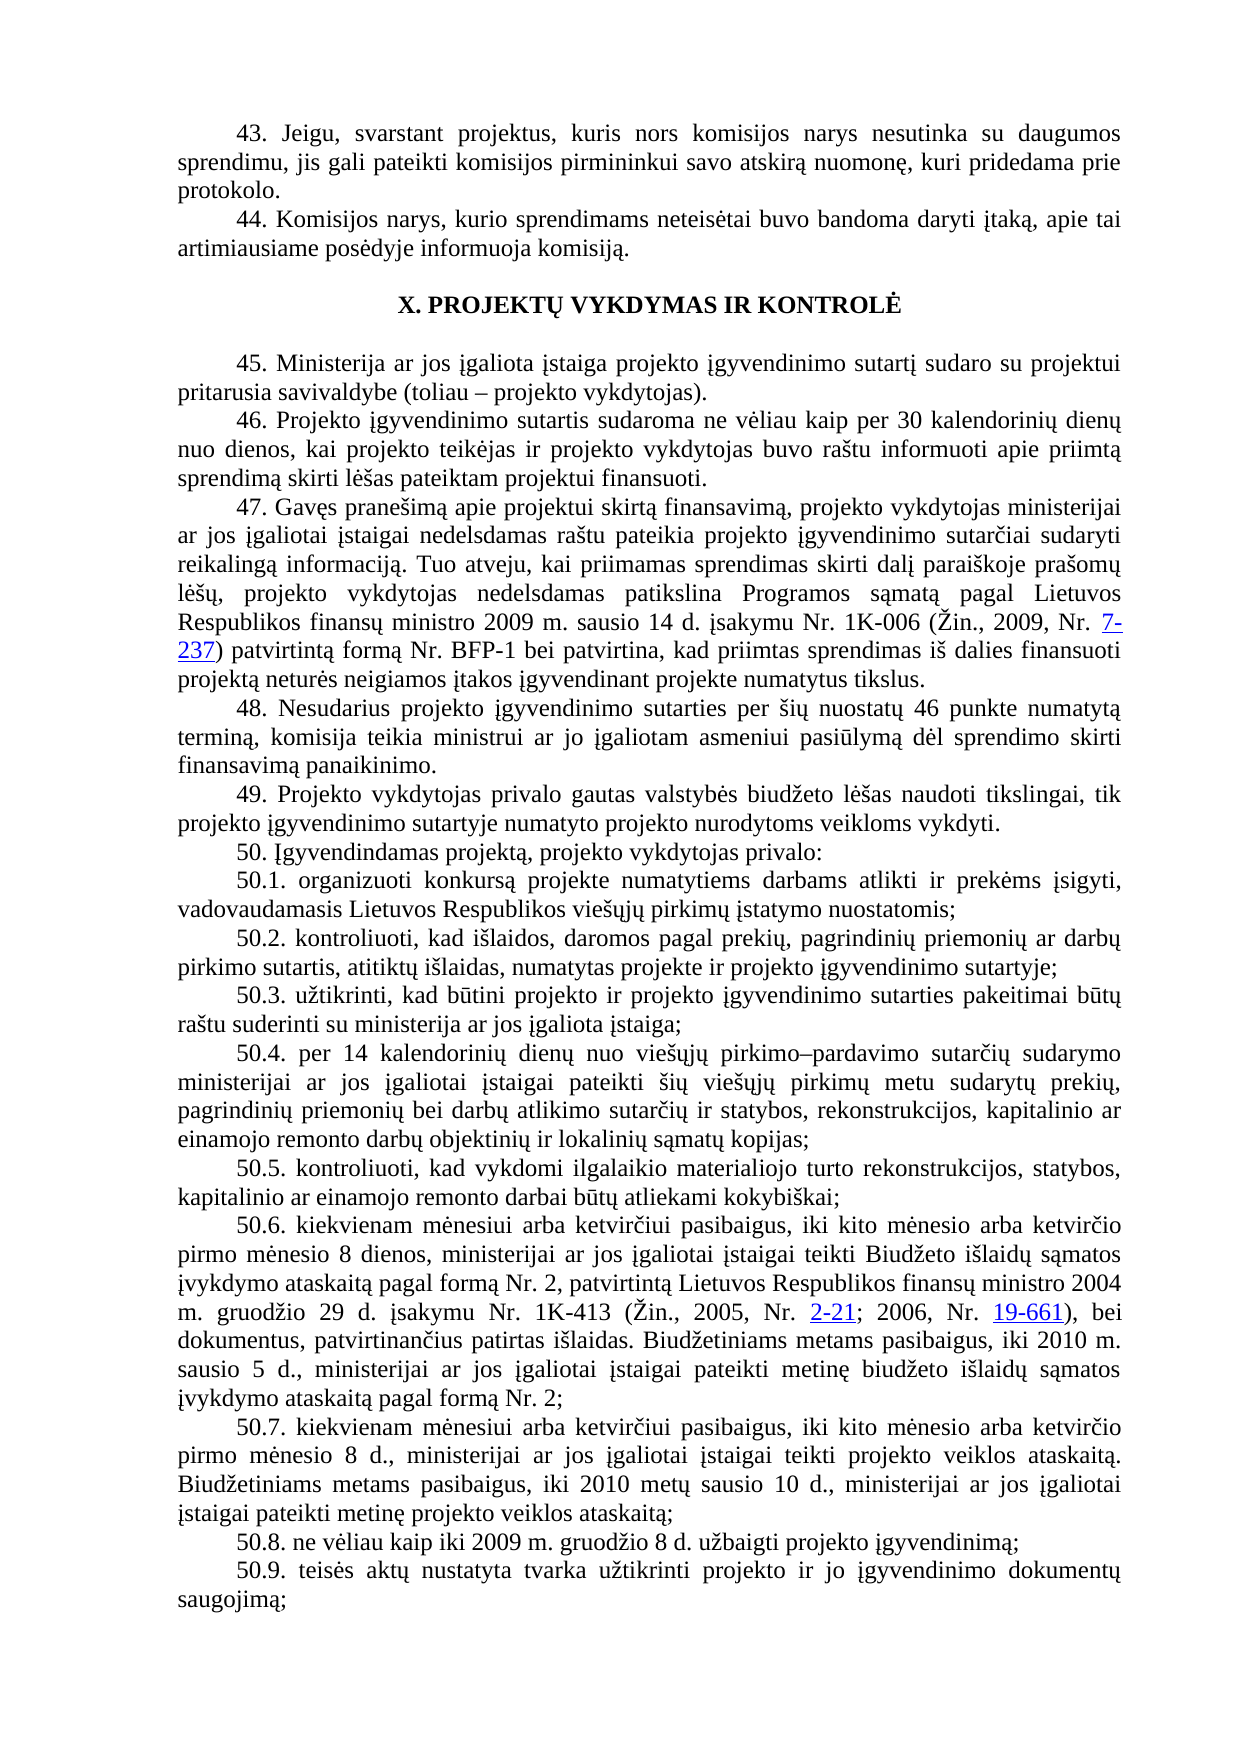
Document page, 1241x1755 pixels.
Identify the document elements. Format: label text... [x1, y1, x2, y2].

text 50.4. per 14 kalendorinių dienų nuo viešųjų pirkimo–pardavimo sutarčių sudarymo ministerijai ar jos įgaliotai įstaigai pateikti šių viešųjų pirkimų metu sudarytų prekių, pagrindinių priemonių bei darbų atlikimo sutarčių ir statybos, rekonstrukcijos, kapitalinio ar einamojo remonto darbų objektinių ir lokalinių sąmatų kopijas; [177, 1038, 1122, 1153]
text 48. Nesudarius projekto įgyvendinimo sutarties per šių nuostatų 46 punkte numatytą terminą, komisija teikia ministrui ar jo įgaliotam asmeniui pasiūlymą dėl sprendimo skirti finansavimą panaikinimo. [177, 693, 1122, 779]
text 46. Projekto įgyvendinimo sutartis sudaroma ne vėliau kaip per 30 kalendorinių dienų nuo dienos, kai projekto teikėjas ir projekto vykdytojas buvo raštu informuoti apie priimtą sprendimą skirti lėšas pateiktam projektui finansuoti. [177, 406, 1122, 492]
text 47. Gavęs pranešimą apie projektui skirtą finansavimą, projekto vykdytojas ministerijai ar jos įgaliotai įstaigai nedelsdamas raštu pateikia projekto įgyvendinimo sutarčiai sudaryti reikalingą informaciją. Tuo atveju, kai priimamas sprendimas skirti dalį paraiškoje prašomų lėšų, projekto vykdytojas nedelsdamas patikslina Programos sąmatą pagal Lietuvos Respublikos finansų ministro 2009 m. sausio 14 d. įsakymu Nr. 1K-006 (Žin., 2009, Nr. 7-237) patvirtintą formą Nr. BFP-1 bei patvirtina, kad priimtas sprendimas iš dalies finansuoti projektą neturės neigiamos įtakos įgyvendinant projekte numatytus tikslus. [177, 492, 1122, 693]
text 50.6. kiekvienam mėnesiui arba ketvirčiui pasibaigus, iki kito mėnesio arba ketvirčio pirmo mėnesio 8 dienos, ministerijai ar jos įgaliotai įstaigai teikti Biudžeto išlaidų sąmatos įvykdymo ataskaitą pagal formą Nr. 2, patvirtintą Lietuvos Respublikos finansų ministro 2004 m. gruodžio 29 d. įsakymu Nr. 1K-413 (Žin., 2005, Nr. 2-21; 2006, Nr. 19-661), bei dokumentus, patvirtinančius patirtas išlaidas. Biudžetiniams metams pasibaigus, iki 2010 m. sausio 5 d., ministerijai ar jos įgaliotai įstaigai pateikti metinę biudžeto išlaidų sąmatos įvykdymo ataskaitą pagal formą Nr. 2; [177, 1211, 1122, 1412]
text 50.9. teisės aktų nustatyta tvarka užtikrinti projekto ir jo įgyvendinimo dokumentų saugojimą; [177, 1556, 1122, 1613]
text 50.3. užtikrinti, kad būtini projekto ir projekto įgyvendinimo sutarties pakeitimai būtų raštu suderinti su ministerija ar jos įgaliota įstaiga; [177, 981, 1122, 1038]
text 50.2. kontroliuoti, kad išlaidos, daromos pagal prekių, pagrindinių priemonių ar darbų pirkimo sutartis, atitiktų išlaidas, numatytas projekte ir projekto įgyvendinimo sutartyje; [177, 923, 1122, 981]
text 50.5. kontroliuoti, kad vykdomi ilgalaikio materialiojo turto rekonstrukcijos, statybos, kapitalinio ar einamojo remonto darbai būtų atliekami kokybiškai; [177, 1153, 1122, 1211]
text 49. Projekto vykdytojas privalo gautas valstybės biudžeto lėšas naudoti tikslingai, tik projekto įgyvendinimo sutartyje numatyto projekto nurodytoms veikloms vykdyti. [177, 779, 1122, 837]
text 43. Jeigu, svarstant projektus, kuris nors komisijos narys nesutinka su daugumos sprendimu, jis gali pateikti komisijos pirmininkui savo atskirą nuomonę, kuri pridedama prie protokolo. [177, 118, 1122, 204]
text 50. Įgyvendindamas projektą, projekto vykdytojas privalo: [177, 837, 1122, 866]
text 45. Ministerija ar jos įgaliota įstaiga projekto įgyvendinimo sutartį sudaro su projektui pritarusia savivaldybe (toliau – projekto vykdytojas). [177, 348, 1122, 406]
text X. PROJEKTŲ VYKDYMAS IR KONTROLĖ [177, 291, 1122, 319]
text 50.7. kiekvienam mėnesiui arba ketvirčiui pasibaigus, iki kito mėnesio arba ketvirčio pirmo mėnesio 8 d., ministerijai ar jos įgaliotai įstaigai teikti projekto veiklos ataskaitą. Biudžetiniams metams pasibaigus, iki 2010 metų sausio 10 d., ministerijai ar jos įgaliotai įstaigai pateikti metinę projekto veiklos ataskaitą; [177, 1412, 1122, 1527]
text 44. Komisijos narys, kurio sprendimams neteisėtai buvo bandoma daryti įtaką, apie tai artimiausiame posėdyje informuoja komisiją. [177, 204, 1122, 262]
text 50.1. organizuoti konkursą projekte numatytiems darbams atlikti ir prekėms įsigyti, vadovaudamasis Lietuvos Respublikos viešųjų pirkimų įstatymo nuostatomis; [177, 866, 1122, 923]
text 50.8. ne vėliau kaip iki 2009 m. gruodžio 8 d. užbaigti projekto įgyvendinimą; [177, 1527, 1122, 1556]
